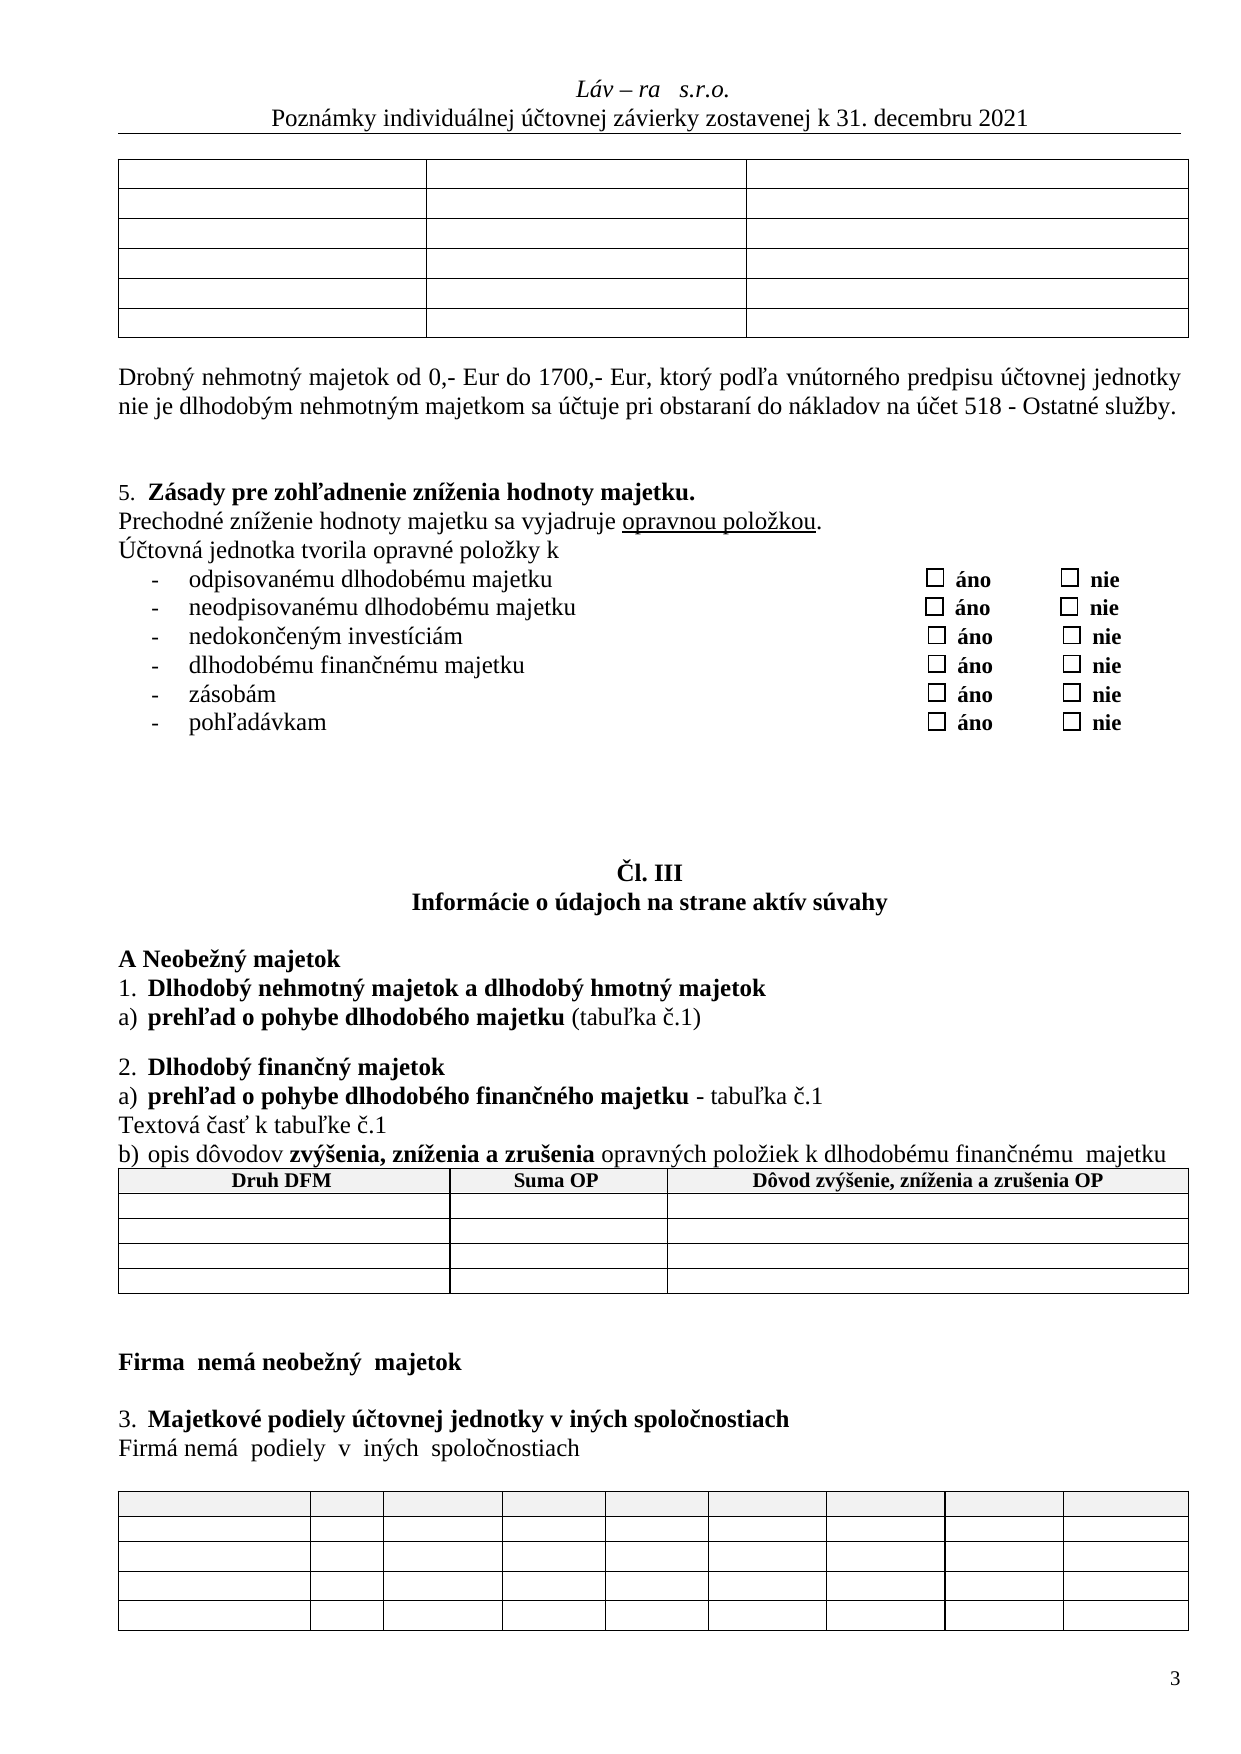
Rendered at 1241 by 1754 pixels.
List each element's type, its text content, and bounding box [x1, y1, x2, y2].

table_cell [1064, 1517, 1188, 1541]
list odpisovanému dlhodobému majetku áno nie [151, 564, 1181, 592]
table_header [384, 1492, 502, 1516]
table_cell [384, 1601, 502, 1630]
list zásobám áno nie [151, 679, 1181, 707]
text Informácie o údajoch na strane aktív súvahy [118, 887, 1181, 916]
table_cell [1064, 1572, 1188, 1600]
table_cell [119, 1572, 310, 1600]
list Majetkové podiely účtovnej jednotky v iných spoločnostiach [118, 1404, 1181, 1433]
table_cell [606, 1517, 708, 1541]
table_header [503, 1492, 605, 1516]
table_cell [451, 1244, 667, 1268]
table_cell [709, 1601, 826, 1630]
list prehľad o pohybe dlhodobého finančného majetku - tabuľka č.1 [118, 1081, 1181, 1110]
table_header [1064, 1492, 1188, 1516]
table_cell [451, 1269, 667, 1293]
text Účtovná jednotka tvorila opravné položky k [118, 535, 1181, 564]
table_cell [946, 1517, 1063, 1541]
table_cell [119, 189, 426, 218]
table_cell [427, 309, 746, 337]
list Dlhodobý finančný majetok [118, 1052, 1181, 1081]
table_header [946, 1492, 1063, 1516]
table_cell [119, 1219, 449, 1243]
text A Neobežný majetok [118, 944, 1181, 973]
table_cell [119, 249, 426, 278]
table_cell [451, 1219, 667, 1243]
table_cell [503, 1601, 605, 1630]
table_cell [747, 219, 1188, 248]
text Drobný nehmotný majetok od 0,- Eur do 1700,- Eur, ktorý podľa vnútorného predpisu účtovnej jednotky nie je dlhodobým nehmotným majetkom sa účtuje pri obstaraní do nákladov na účet 518 - Ostatné služby. [118, 362, 1181, 420]
table_cell [427, 160, 746, 188]
list nedokončeným investíciám áno nie [151, 621, 1181, 650]
table_cell [503, 1542, 605, 1571]
table_cell [119, 279, 426, 307]
list opis dôvodov zvýšenia, zníženia a zrušenia opravných položiek k dlhodobému finančnému majetku [118, 1139, 1181, 1167]
table_cell [503, 1572, 605, 1600]
table_cell [503, 1517, 605, 1541]
table_cell [119, 1244, 449, 1268]
table_cell [1064, 1601, 1188, 1630]
table_cell [427, 189, 746, 218]
table_cell [827, 1601, 944, 1630]
table_cell [427, 249, 746, 278]
table_cell [311, 1601, 383, 1630]
list neodpisovanému dlhodobému majetku áno nie [151, 592, 1181, 621]
table_header [709, 1492, 826, 1516]
table_cell [709, 1517, 826, 1541]
text Textová časť k tabuľke č.1 [118, 1110, 1181, 1139]
table_cell [119, 1194, 449, 1218]
table_cell [668, 1219, 1188, 1243]
table_cell [709, 1542, 826, 1571]
table_cell [668, 1244, 1188, 1268]
text Čl. III [118, 858, 1181, 887]
table_cell [119, 1601, 310, 1630]
list prehľad o pohybe dlhodobého majetku (tabuľka č.1) [118, 1002, 1181, 1031]
table_cell [946, 1601, 1063, 1630]
table_cell [384, 1517, 502, 1541]
text Firma nemá neobežný majetok [118, 1347, 1181, 1376]
table_cell [606, 1572, 708, 1600]
table_cell [311, 1572, 383, 1600]
table_cell [606, 1542, 708, 1571]
text Prechodné zníženie hodnoty majetku sa vyjadruje opravnou položkou. [118, 506, 1181, 535]
table_header Druh DFM [119, 1169, 449, 1192]
text Firmá nemá podiely v iných spoločnostiach [118, 1433, 1181, 1462]
table_cell [427, 279, 746, 307]
table_cell [668, 1269, 1188, 1293]
table_cell [384, 1572, 502, 1600]
table_cell [119, 1517, 310, 1541]
table_cell [119, 219, 426, 248]
list Dlhodobý nehmotný majetok a dlhodobý hmotný majetok [118, 973, 1181, 1002]
table_cell [606, 1601, 708, 1630]
table_cell [827, 1572, 944, 1600]
table_cell [747, 189, 1188, 218]
table_cell [311, 1542, 383, 1571]
table_header Suma OP [451, 1169, 667, 1192]
table_cell [427, 219, 746, 248]
table_cell [119, 1269, 449, 1293]
table_cell [1064, 1542, 1188, 1571]
table_cell [747, 309, 1188, 337]
table_cell [827, 1517, 944, 1541]
table_cell [311, 1517, 383, 1541]
table_header [311, 1492, 383, 1516]
table_header [606, 1492, 708, 1516]
list pohľadávkam áno nie [151, 707, 1181, 736]
table_cell [119, 1542, 310, 1571]
table_cell [119, 160, 426, 188]
table_cell [119, 309, 426, 337]
table_cell [384, 1542, 502, 1571]
table_header [119, 1492, 310, 1516]
table_cell [827, 1542, 944, 1571]
table_cell [747, 249, 1188, 278]
table_cell [451, 1194, 667, 1218]
table_cell [747, 279, 1188, 307]
table_header Dôvod zvýšenie, zníženia a zrušenia OP [668, 1169, 1188, 1192]
table_cell [747, 160, 1188, 188]
table_cell [946, 1542, 1063, 1571]
table_cell [668, 1194, 1188, 1218]
table_cell [946, 1572, 1063, 1600]
table_cell [709, 1572, 826, 1600]
list Zásady pre zohľadnenie zníženia hodnoty majetku. [118, 477, 1181, 506]
list dlhodobému finančnému majetku áno nie [151, 650, 1181, 679]
table_header [827, 1492, 944, 1516]
